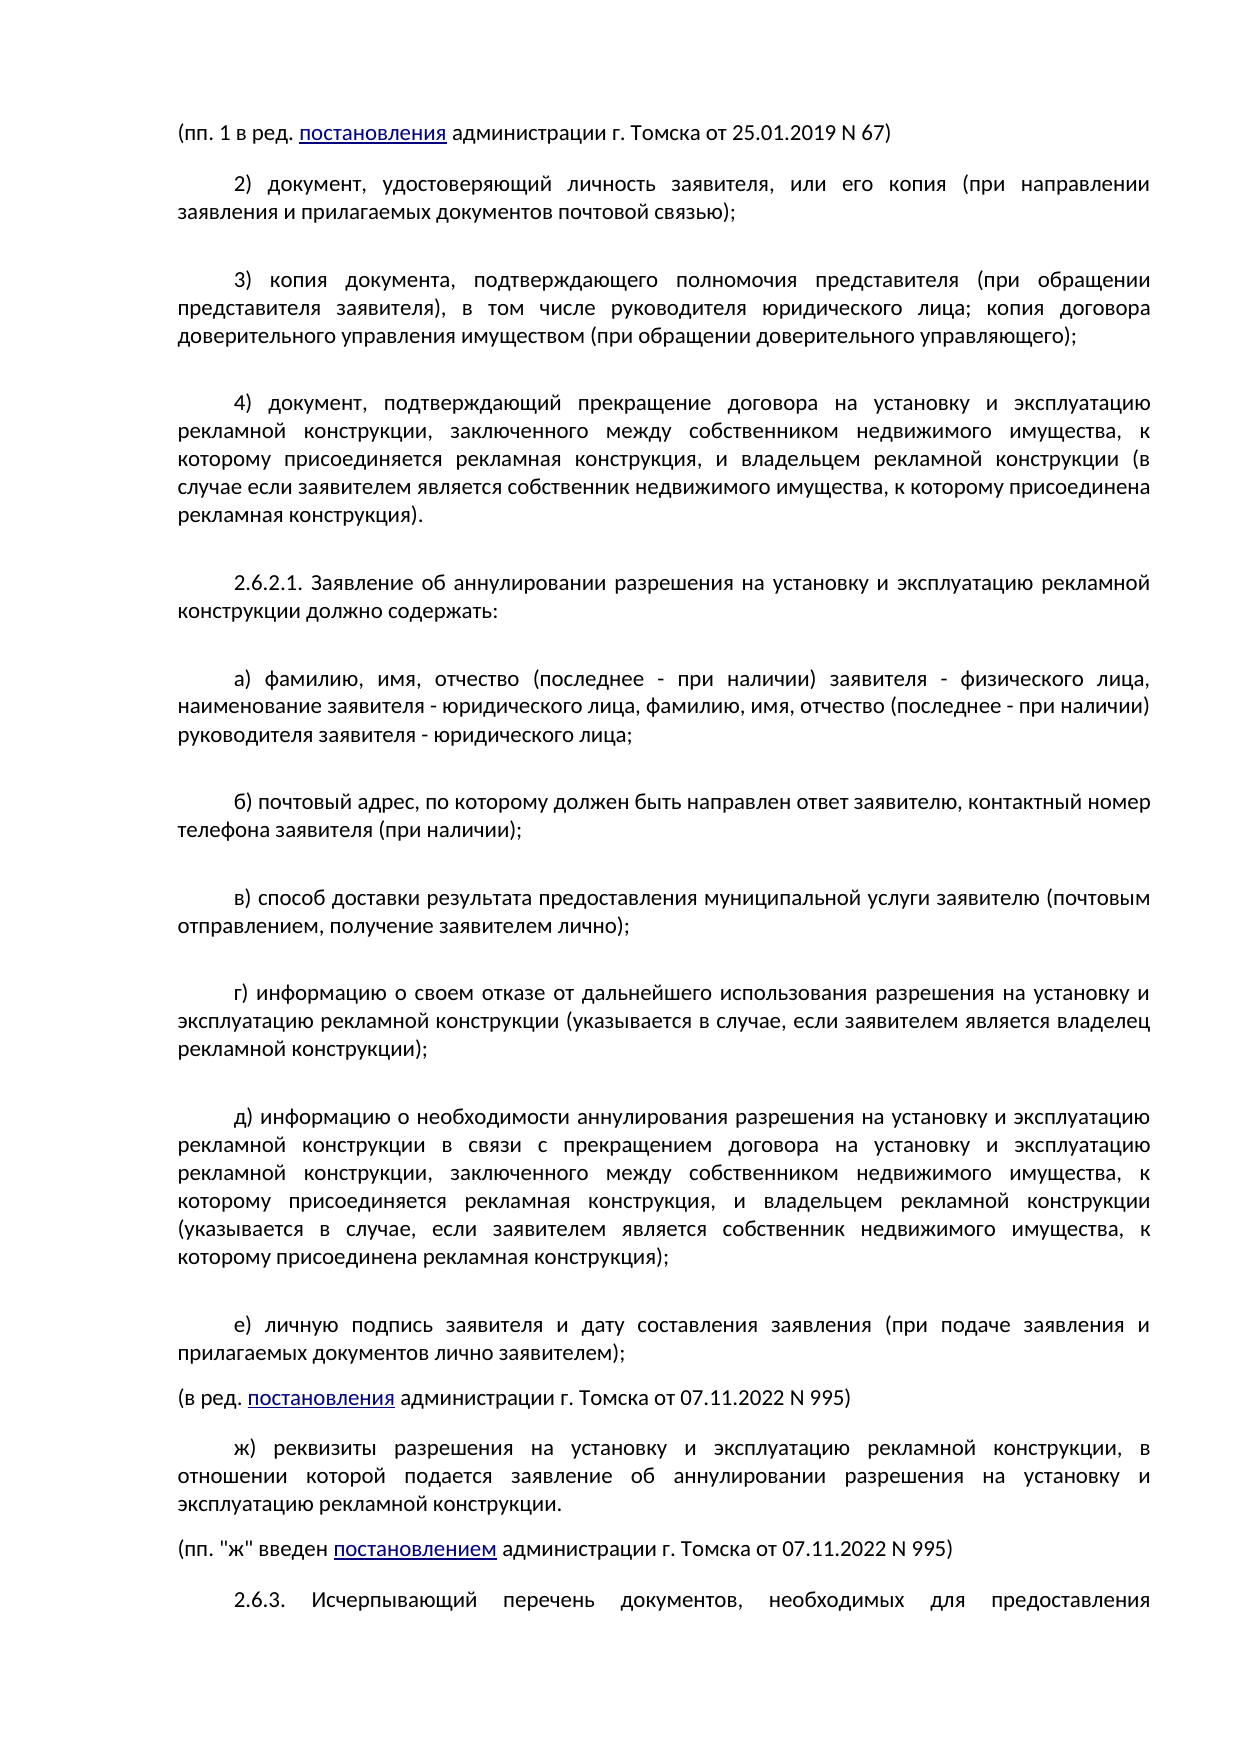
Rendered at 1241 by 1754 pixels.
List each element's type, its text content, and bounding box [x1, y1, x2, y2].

text в) способ доставки результата предоставления муниципальной услуги заявителю (почтовым отправлением, получение заявителем лично); [177, 883, 1152, 939]
text б) почтовый адрес, по которому должен быть направлен ответ заявителю, контактный номер телефона заявителя (при наличии); [177, 787, 1152, 843]
text 3) копия документа, подтверждающего полномочия представителя (при обращении представителя заявителя), в том числе руководителя юридического лица; копия договора доверительного управления имуществом (при обращении доверительного управляющего); [177, 265, 1152, 349]
text д) информацию о необходимости аннулирования разрешения на установку и эксплуатацию рекламной конструкции в связи с прекращением договора на установку и эксплуатацию рекламной конструкции, заключенного между собственником недвижимого имущества, к которому присоединяется рекламная конструкция, и владельцем рекламной конструкции (указывается в случае, если заявителем является собственник недвижимого имущества, к которому присоединена рекламная конструкция); [177, 1102, 1152, 1270]
text (пп. 1 в ред. постановления администрации г. Томска от 25.01.2019 N 67) [177, 118, 1152, 146]
text 2.6.3. Исчерпывающий перечень документов, необходимых для предоставления [177, 1585, 1152, 1613]
text а) фамилию, имя, отчество (последнее - при наличии) заявителя - физического лица, наименование заявителя - юридического лица, фамилию, имя, отчество (последнее - при наличии) руководителя заявителя - юридического лица; [177, 664, 1152, 748]
text 2) документ, удостоверяющий личность заявителя, или его копия (при направлении заявления и прилагаемых документов почтовой связью); [177, 169, 1152, 225]
text (в ред. постановления администрации г. Томска от 07.11.2022 N 995) [177, 1383, 1152, 1411]
text г) информацию о своем отказе от дальнейшего использования разрешения на установку и эксплуатацию рекламной конструкции (указывается в случае, если заявителем является владелец рекламной конструкции); [177, 978, 1152, 1063]
text ж) реквизиты разрешения на установку и эксплуатацию рекламной конструкции, в отношении которой подается заявление об аннулировании разрешения на установку и эксплуатацию рекламной конструкции. [177, 1433, 1152, 1518]
text 4) документ, подтверждающий прекращение договора на установку и эксплуатацию рекламной конструкции, заключенного между собственником недвижимого имущества, к которому присоединяется рекламная конструкция, и владельцем рекламной конструкции (в случае если заявителем является собственник недвижимого имущества, к которому присоединена рекламная конструкция). [177, 388, 1152, 528]
text 2.6.2.1. Заявление об аннулировании разрешения на установку и эксплуатацию рекламной конструкции должно содержать: [177, 568, 1152, 624]
text (пп. "ж" введен постановлением администрации г. Томска от 07.11.2022 N 995) [177, 1534, 1152, 1562]
text е) личную подпись заявителя и дату составления заявления (при подаче заявления и прилагаемых документов лично заявителем); [177, 1310, 1152, 1366]
